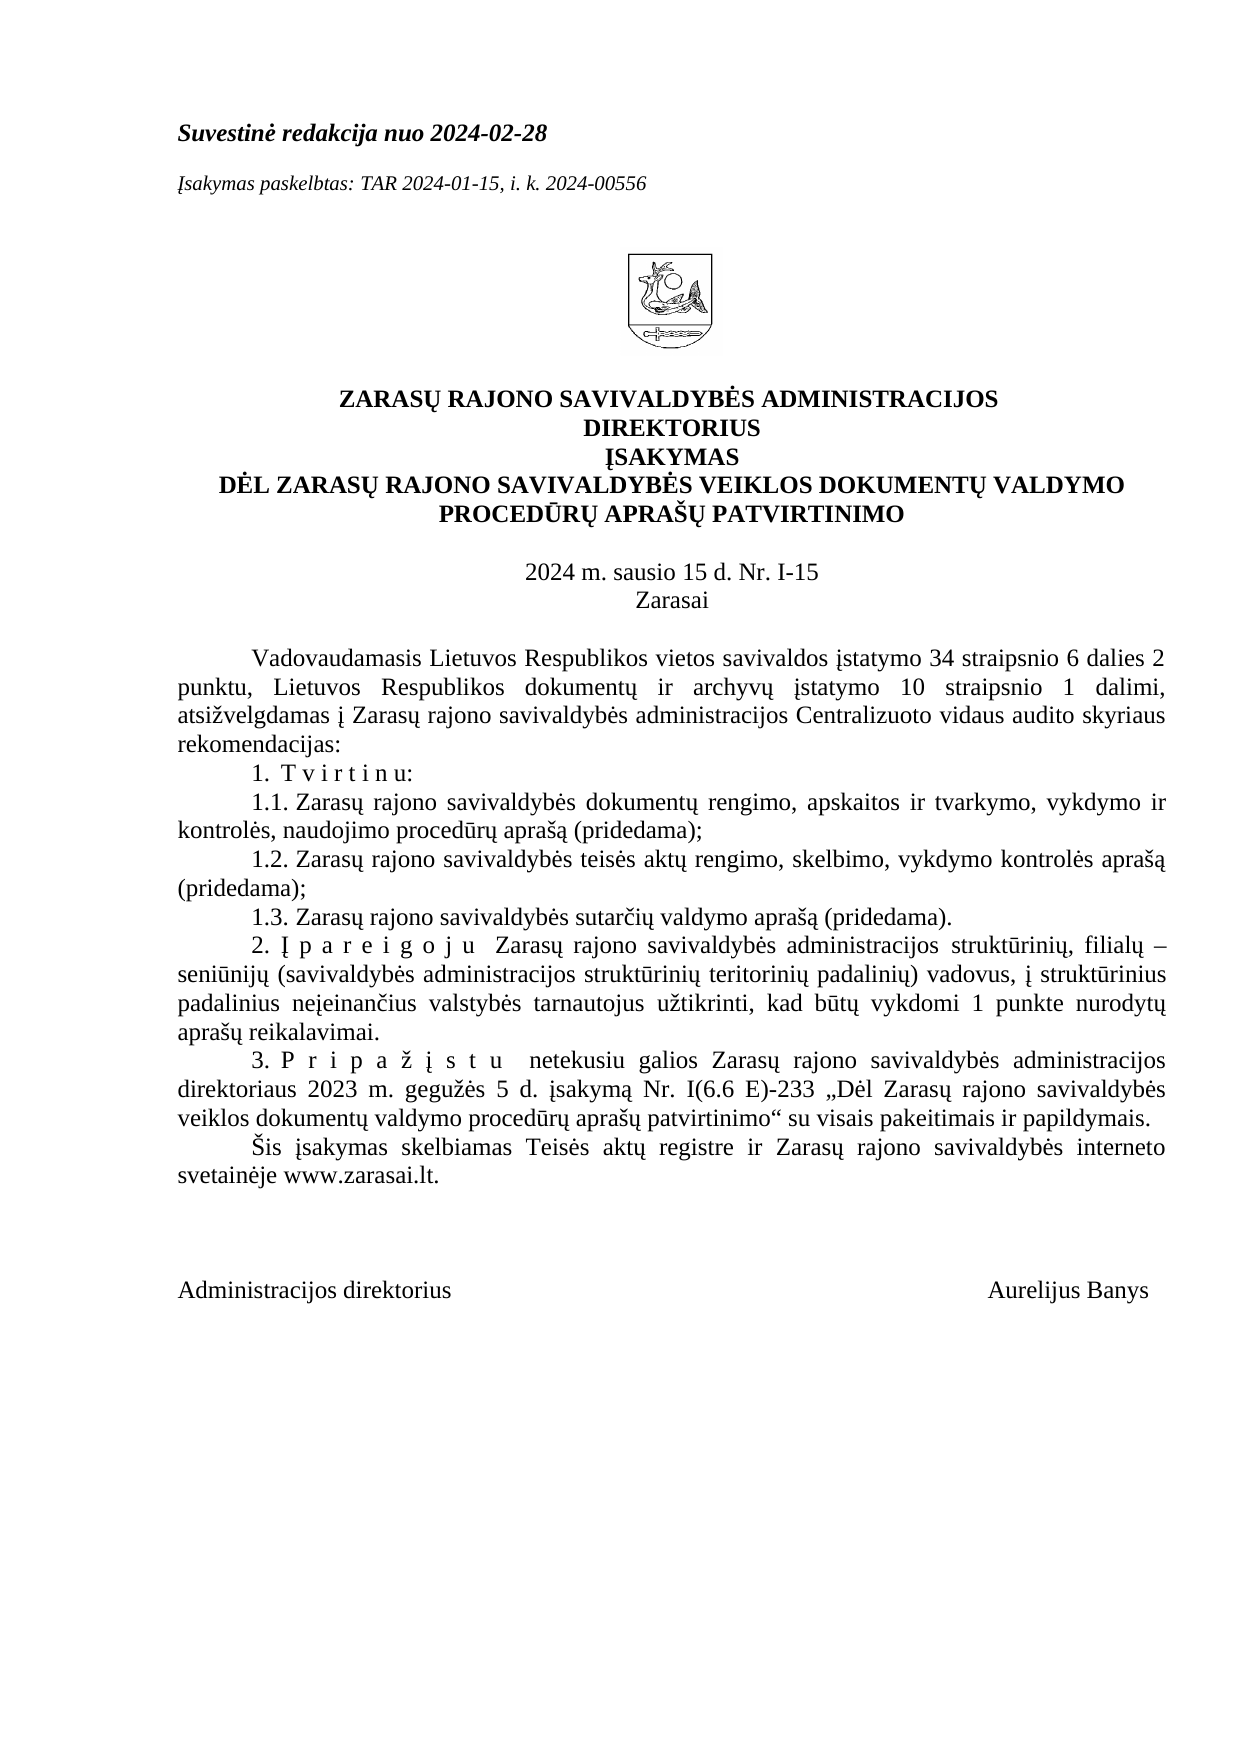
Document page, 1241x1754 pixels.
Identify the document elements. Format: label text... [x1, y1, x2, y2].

text Suvestinė redakcija nuo 2024-02-28 [177, 118, 1167, 147]
text Zarasai [177, 586, 1167, 614]
text 1.3. Zarasų rajono savivaldybės sutarčių valdymo aprašą (pridedama). [177, 902, 1167, 931]
text Įsakymas paskelbtas: TAR 2024-01-15, i. k. 2024-00556 [177, 171, 1167, 195]
text Šis įsakymas skelbiamas Teisės aktų registre ir Zarasų rajono savivaldybės interneto svetainėje www.zarasai.lt. [177, 1132, 1167, 1189]
text ĮSAKYMAS [177, 442, 1167, 471]
text ZARASŲ RAJONO SAVIVALDYBĖs ADMINISTRACIJOS [177, 384, 1167, 413]
text 1.2. Zarasų rajono savivaldybės teisės aktų rengimo, skelbimo, vykdymo kontrolės aprašą (pridedama); [177, 844, 1167, 902]
text 1. T v i r t i n u: [177, 758, 1167, 787]
text 2024 m. sausio 15 d. Nr. I-15 [177, 557, 1167, 586]
text DĖL ZARASŲ RAJONO SAVIVALDYBĖS VEIKLOS DOKUMENTŲ VALDYMO PROCEDŪRŲ APRAŠŲ PATVIRTINIMO [177, 471, 1167, 528]
text 1.1. Zarasų rajono savivaldybės dokumentų rengimo, apskaitos ir tvarkymo, vykdymo ir kontrolės, naudojimo procedūrų aprašą (pridedama); [177, 787, 1167, 844]
text DIREKTORIUS [177, 413, 1167, 442]
text 3. P r i p a ž į s t u netekusiu galios Zarasų rajono savivaldybės administracijos direktoriaus 2023 m. gegužės 5 d. įsakymą Nr. I(6.6 E)-233 „Dėl Zarasų rajono savivaldybės veiklos dokumentų valdymo procedūrų aprašų patvirtinimo“ su visais pakeitimais ir papildymais. [177, 1046, 1167, 1132]
text 2. Į p a r e i g o j u Zarasų rajono savivaldybės administracijos struktūrinių, filialų – seniūnijų (savivaldybės administracijos struktūrinių teritorinių padalinių) vadovus, į struktūrinius padalinius neįeinančius valstybės tarnautojus užtikrinti, kad būtų vykdomi 1 punkte nurodytų aprašų reikalavimai. [177, 931, 1167, 1046]
text Administracijos direktorius Aurelijus Banys [177, 1276, 1167, 1304]
text Vadovaudamasis Lietuvos Respublikos vietos savivaldos įstatymo 34 straipsnio 6 dalies 2 punktu, Lietuvos Respublikos dokumentų ir archyvų įstatymo 10 straipsnio 1 dalimi, atsižvelgdamas į Zarasų rajono savivaldybės administracijos Centralizuoto vidaus audito skyriaus rekomendacijas: [177, 643, 1167, 758]
